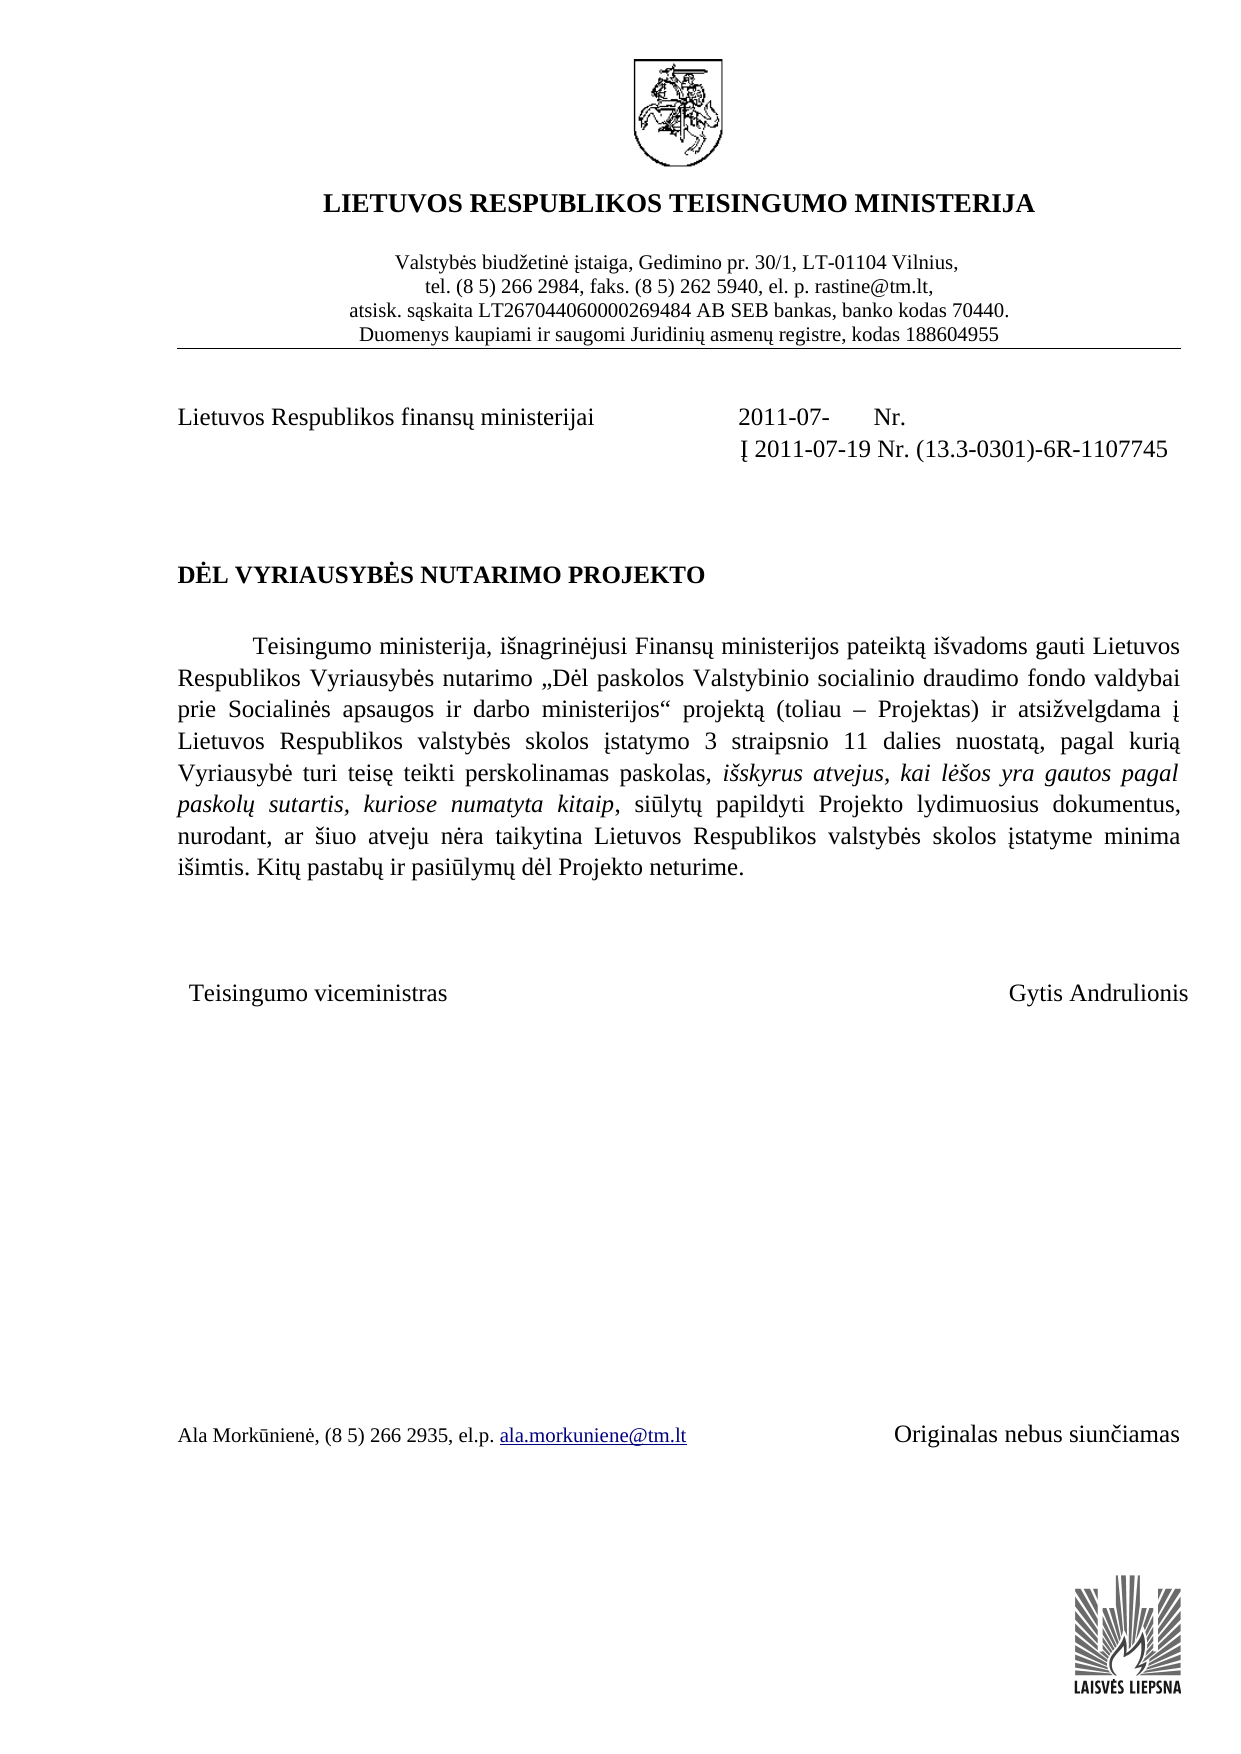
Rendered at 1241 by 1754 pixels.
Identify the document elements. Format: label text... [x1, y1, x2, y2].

text Ala Morkūnienė, (8 5) 266 2935, el.p. ala.morkuniene@tm.lt Originalas nebus siunčiamas [177, 1419, 1181, 1448]
text Lietuvos Respublikos finansų ministerijai 2011-07- Nr. [177, 402, 1148, 431]
text Teisingumo ministerija, išnagrinėjusi Finansų ministerijos pateiktą išvadoms gauti Lietuvos Respublikos Vyriausybės nutarimo „Dėl paskolos Valstybinio socialinio draudimo fondo valdybai prie Socialinės apsaugos ir darbo ministerijos“ projektą (toliau – Projektas) ir atsižvelgdama į Lietuvos Respublikos valstybės skolos įstatymo 3 straipsnio 11 dalies nuostatą, pagal kurią Vyriausybė turi teisę teikti perskolinamas paskolas, išskyrus atvejus, kai lėšos yra gautos pagal paskolų sutartis, kuriose numatyta kitaip, siūlytų papildyti Projekto lydimuosius dokumentus, nurodant, ar šiuo atveju nėra taikytina Lietuvos Respublikos valstybės skolos įstatyme minima išimtis. Kitų pastabų ir pasiūlymų dėl Projekto neturime. [177, 631, 1181, 881]
text Valstybės biudžetinė įstaiga, Gedimino pr. 30/1, LT-01104 Vilnius, [177, 250, 1181, 274]
table_header Gytis Andrulionis [914, 979, 1220, 1010]
text tel. (8 5) 266 2984, faks. (8 5) 262 5940, el. p. rastine@tm.lt, [177, 274, 1181, 298]
text LIETUVOS RESPUBLIKOS TEISINGUMO MINISTERIJA [177, 188, 1181, 219]
table_header Teisingumo viceministras [177, 979, 913, 1010]
text atsisk. sąskaita LT267044060000269484 AB SEB bankas, banko kodas 70440. [177, 298, 1181, 322]
text Duomenys kaupiami ir saugomi Juridinių asmenų registre, kodas 188604955 [177, 322, 1181, 348]
text DĖL VYRIAUSYBĖS NUTARIMO PROJEKTO [177, 560, 1152, 589]
text Į 2011-07-19 Nr. (13.3-0301)-6R-1107745 [177, 434, 1181, 462]
